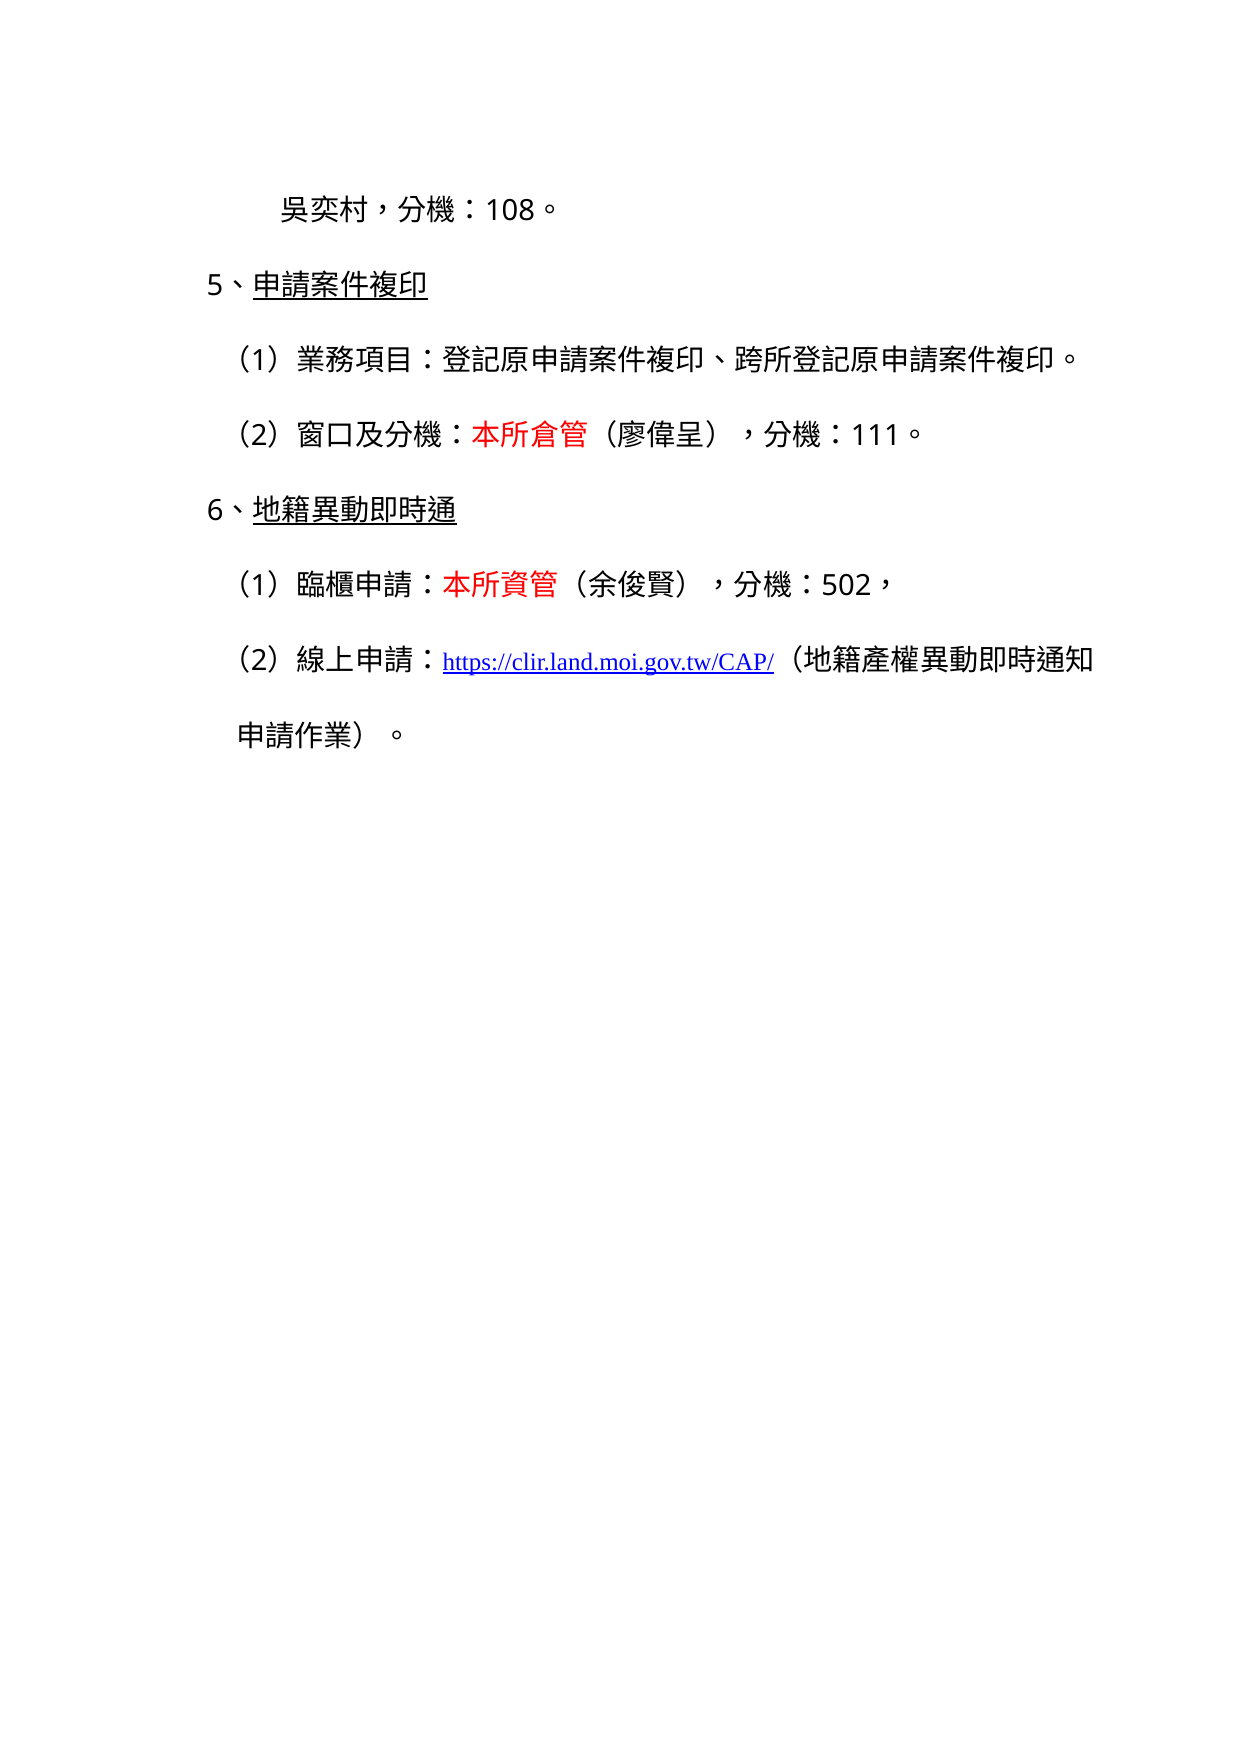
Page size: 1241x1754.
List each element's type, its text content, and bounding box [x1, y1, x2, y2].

text （1）臨櫃申請：本所資管（余俊賢），分機：502， [143, 539, 1107, 614]
text 5、申請案件複印 [118, 239, 1107, 314]
text 吳奕村，分機：108。 [221, 164, 1107, 239]
text 6、地籍異動即時通 [143, 464, 1107, 539]
text （1）業務項目：登記原申請案件複印、跨所登記原申請案件複印。 [118, 314, 1107, 389]
text （2）線上申請：https://clir.land.moi.gov.tw/CAP/（地籍產權異動即時通知申請作業）。 [221, 614, 1107, 764]
text （2）窗口及分機：本所倉管（廖偉呈），分機：111。 [118, 389, 1107, 464]
